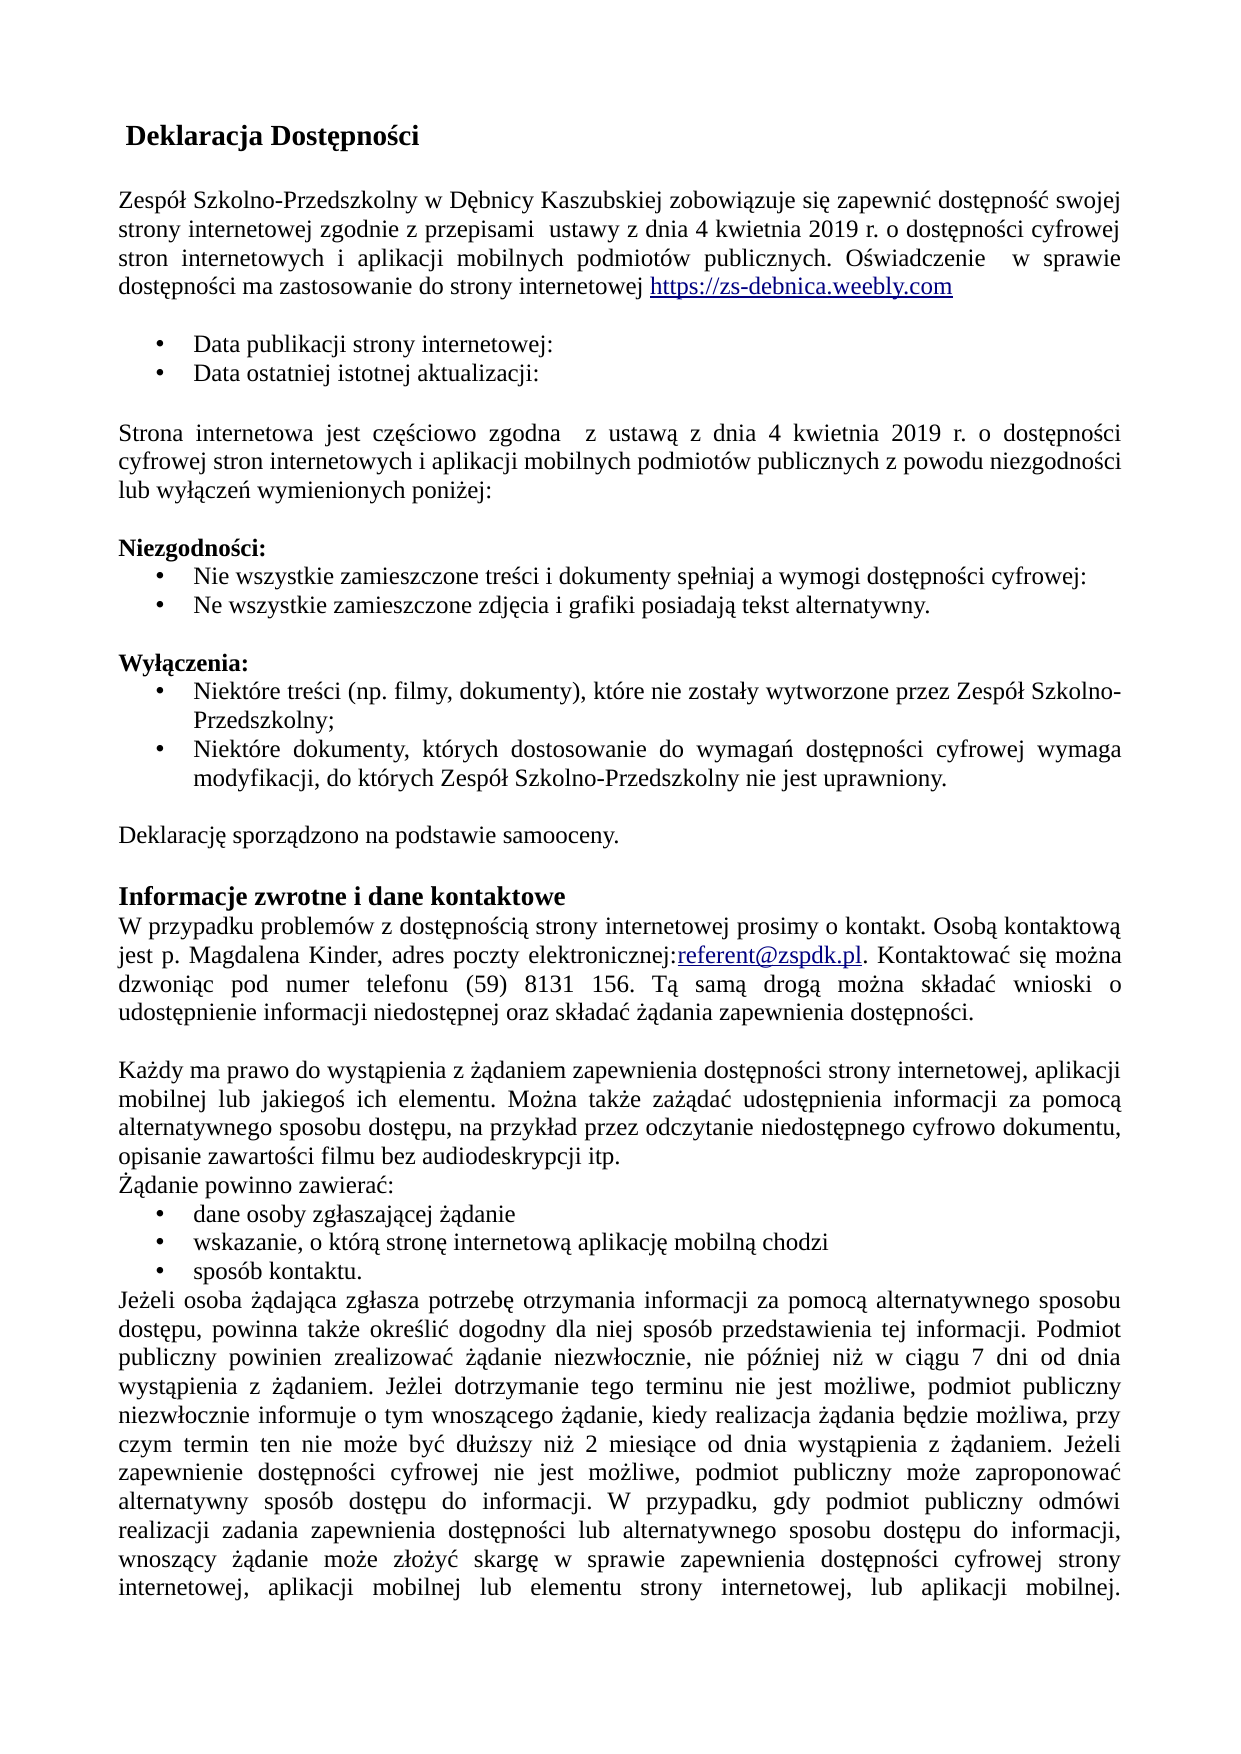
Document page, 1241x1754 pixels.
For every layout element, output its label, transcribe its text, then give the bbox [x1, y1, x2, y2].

text Każdy ma prawo do wystąpienia z żądaniem zapewnienia dostępności strony internetowej, aplikacji mobilnej lub jakiegoś ich elementu. Można także zażądać udostępnienia informacji za pomocą alternatywnego sposobu dostępu, na przykład przez odczytanie niedostępnego cyfrowo dokumentu, opisanie zawartości filmu bez audiodeskrypcji itp. [118, 1055, 1122, 1170]
list Niektóre dokumenty, których dostosowanie do wymagań dostępności cyfrowej wymaga modyfikacji, do których Zespół Szkolno-Przedszkolny nie jest uprawniony. [156, 734, 1122, 791]
list Niektóre treści (np. filmy, dokumenty), które nie zostały wytworzone przez Zespół Szkolno-Przedszkolny; [156, 676, 1122, 734]
list Data ostatniej istotnej aktualizacji: [156, 358, 1122, 386]
text Deklarację sporządzono na podstawie samooceny. [118, 820, 1122, 849]
text Strona internetowa jest częściowo zgodna z ustawą z dnia 4 kwietnia 2019 r. o dostępności cyfrowej stron internetowych i aplikacji mobilnych podmiotów publicznych z powodu niezgodności lub wyłączeń wymienionych poniżej: [118, 418, 1122, 504]
list Nie wszystkie zamieszczone treści i dokumenty spełniaj a wymogi dostępności cyfrowej: [156, 561, 1122, 590]
list wskazanie, o którą stronę internetową aplikację mobilną chodzi [156, 1227, 1122, 1256]
text Niezgodności: [118, 533, 1122, 561]
text Informacje zwrotne i dane kontaktowe [118, 880, 1122, 911]
text Zespół Szkolno-Przedszkolny w Dębnicy Kaszubskiej zobowiązuje się zapewnić dostępność swojej strony internetowej zgodnie z przepisami ustawy z dnia 4 kwietnia 2019 r. o dostępności cyfrowej stron internetowych i aplikacji mobilnych podmiotów publicznych. Oświadczenie w sprawie dostępności ma zastosowanie do strony internetowej https://zs-debnica.weebly.com [118, 185, 1122, 300]
text W przypadku problemów z dostępnością strony internetowej prosimy o kontakt. Osobą kontaktową jest p. Magdalena Kinder, adres poczty elektronicznej:referent@zspdk.pl. Kontaktować się można dzwoniąc pod numer telefonu (59) 8131 156. Tą samą drogą można składać wnioski o udostępnienie informacji niedostępnej oraz składać żądania zapewnienia dostępności. [118, 911, 1122, 1026]
text Wyłączenia: [118, 648, 1122, 676]
text Jeżeli osoba żądająca zgłasza potrzebę otrzymania informacji za pomocą alternatywnego sposobu dostępu, powinna także określić dogodny dla niej sposób przedstawienia tej informacji. Podmiot publiczny powinien zrealizować żądanie niezwłocznie, nie później niż w ciągu 7 dni od dnia wystąpienia z żądaniem. Jeżlei dotrzymanie tego terminu nie jest możliwe, podmiot publiczny niezwłocznie informuje o tym wnoszącego żądanie, kiedy realizacja żądania będzie możliwa, przy czym termin ten nie może być dłuższy niż 2 miesiące od dnia wystąpienia z żądaniem. Jeżeli zapewnienie dostępności cyfrowej nie jest możliwe, podmiot publiczny może zaproponować alternatywny sposób dostępu do informacji. W przypadku, gdy podmiot publiczny odmówi realizacji zadania zapewnienia dostępności lub alternatywnego sposobu dostępu do informacji, wnoszący żądanie może złożyć skargę w sprawie zapewnienia dostępności cyfrowej strony internetowej, aplikacji mobilnej lub elementu strony internetowej, lub aplikacji mobilnej. [118, 1285, 1122, 1601]
list sposób kontaktu. [156, 1256, 1122, 1285]
list Data publikacji strony internetowej: [156, 329, 1122, 358]
list dane osoby zgłaszającej żądanie [156, 1199, 1122, 1227]
text Żądanie powinno zawierać: [118, 1170, 1122, 1199]
text Deklaracja Dostępności [118, 118, 1122, 152]
list Ne wszystkie zamieszczone zdjęcia i grafiki posiadają tekst alternatywny. [156, 590, 1122, 619]
